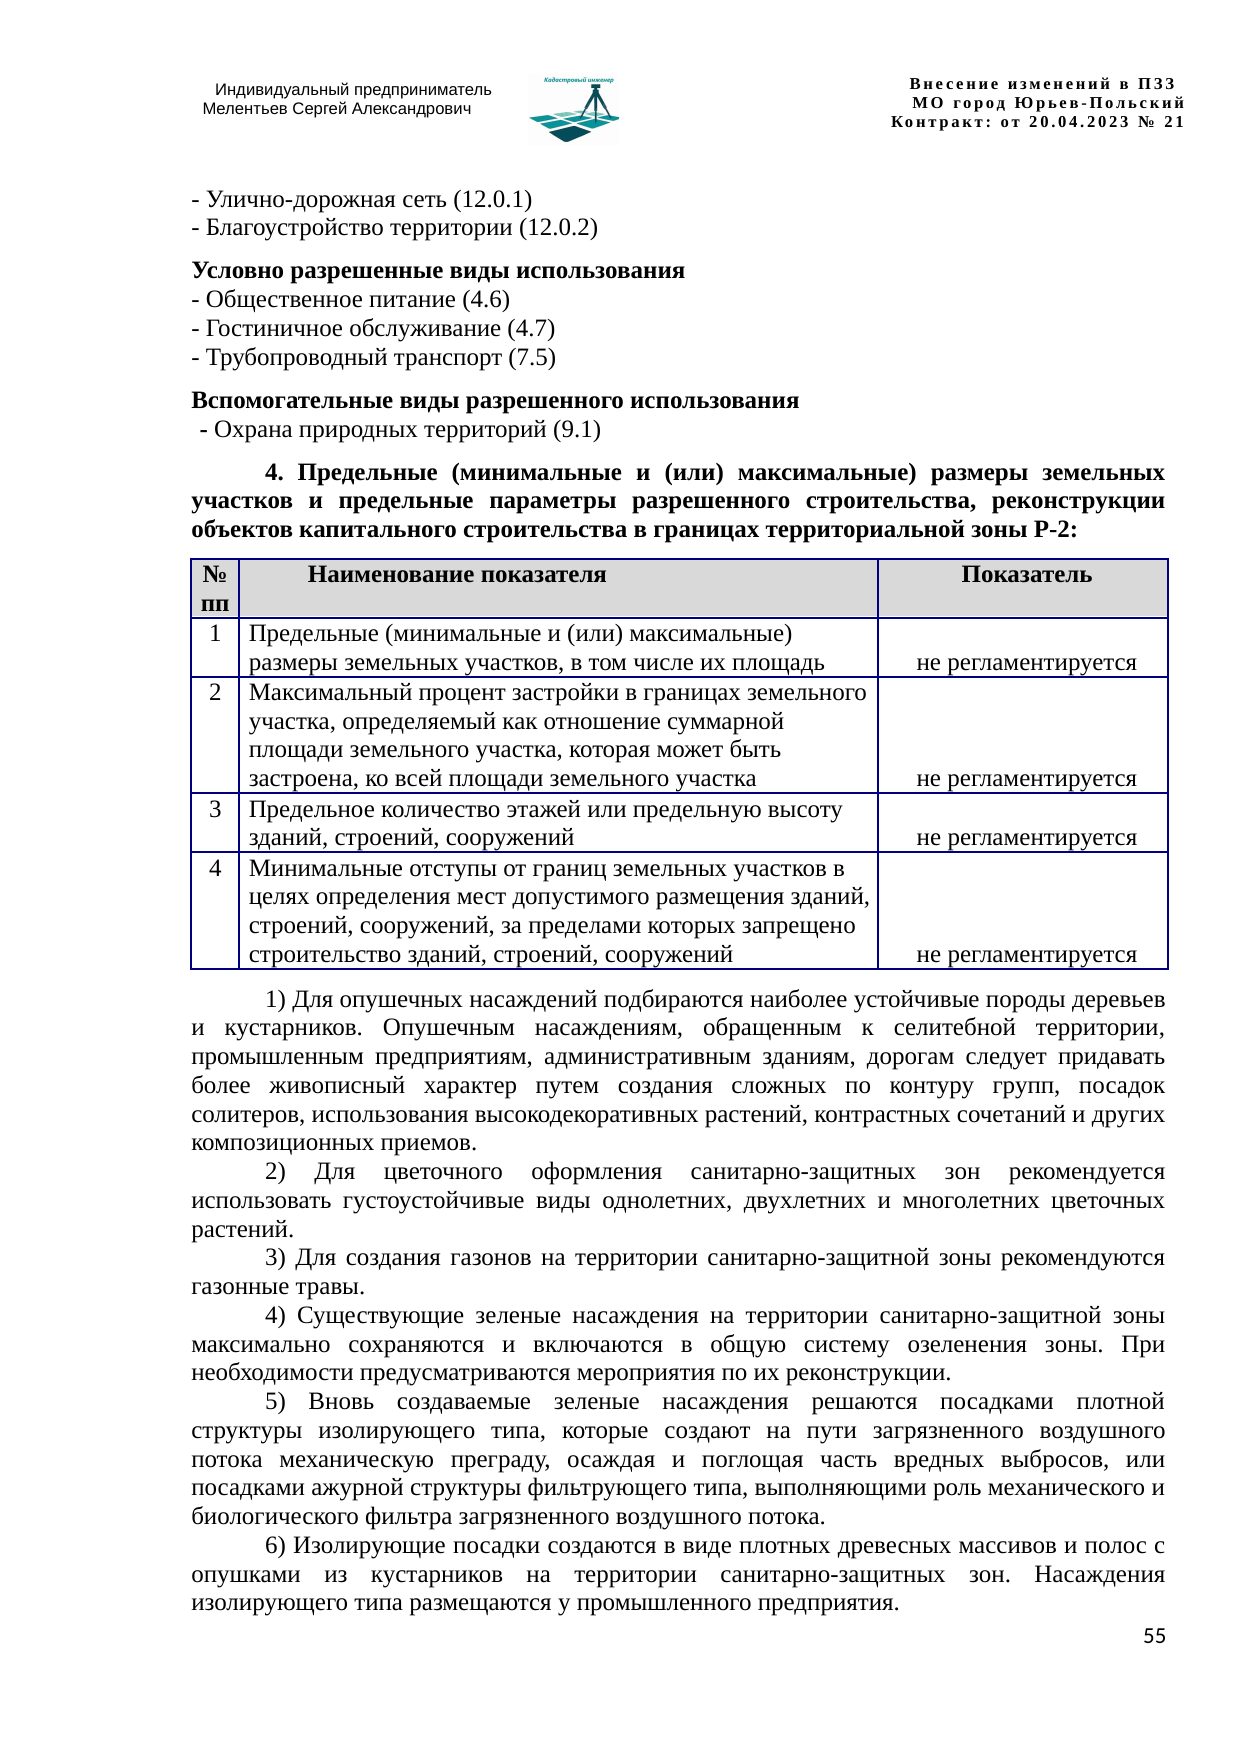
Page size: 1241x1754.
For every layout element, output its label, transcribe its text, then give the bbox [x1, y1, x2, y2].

table_header Наименование показателя [240, 560, 877, 616]
title - Благоустройство территории (12.0.2) [191, 212, 1166, 241]
table_cell Максимальный процент застройки в границах земельного участка, определяемый как отношение суммарной площади земельного участка, которая может быть застроена, ко всей площади земельного участка [240, 678, 877, 792]
table_cell 3 [192, 794, 238, 851]
table_cell Минимальные отступы от границ земельных участков в целях определения мест допустимого размещения зданий, строений, сооружений, за пределами которых запрещено строительство зданий, строений, сооружений [240, 853, 877, 968]
title Условно разрешенные виды использования [191, 256, 1166, 284]
text 2) Для цветочного оформления санитарно-защитных зон рекомендуется использовать густоустойчивые виды однолетних, двухлетних и многолетних цветочных растений. [191, 1156, 1166, 1242]
text - Трубопроводный транспорт (7.5) [191, 342, 1166, 371]
table_cell не регламентируется [879, 678, 1167, 792]
table_cell 4 [192, 853, 238, 968]
table_cell Предельные (минимальные и (или) максимальные) размеры земельных участков, в том числе их площадь [240, 619, 877, 676]
text - Улично-дорожная сеть (12.0.1) [191, 184, 1166, 212]
title Вспомогательные виды разрешенного использования [191, 385, 1166, 414]
table_cell не регламентируется [879, 853, 1167, 968]
table_cell 1 [192, 619, 238, 676]
table_header Показатель [879, 560, 1167, 616]
title - Общественное питание (4.6) [191, 284, 1166, 313]
text 5) Вновь создаваемые зеленые насаждения решаются посадками плотной структуры изолирующего типа, которые создают на пути загрязненного воздушного потока механическую преграду, осаждая и поглощая часть вредных выбросов, или посадками ажурной структуры фильтрующего типа, выполняющими роль механического и биологического фильтра загрязненного воздушного потока. [191, 1386, 1166, 1530]
table_cell 2 [192, 678, 238, 792]
text 6) Изолирующие посадки создаются в виде плотных древесных массивов и полос с опушками из кустарников на территории санитарно-защитных зон. Насаждения изолирующего типа размещаются у промышленного предприятия. [191, 1530, 1166, 1616]
text 3) Для создания газонов на территории санитарно-защитной зоны рекомендуются газонные травы. [191, 1242, 1166, 1300]
table_cell Предельное количество этажей или предельную высоту зданий, строений, сооружений [240, 794, 877, 851]
title - Гостиничное обслуживание (4.7) [191, 313, 1166, 342]
text - Охрана природных территорий (9.1) [199, 414, 1166, 442]
table_cell не регламентируется [879, 619, 1167, 676]
table_header № пп [192, 560, 238, 616]
text 1) Для опушечных насаждений подбираются наиболее устойчивые породы деревьев и кустарников. Опушечным насаждениям, обращенным к селитебной территории, промышленным предприятиям, административным зданиям, дорогам следует придавать более живописный характер путем создания сложных по контуру групп, посадок солитеров, использования высокодекоративных растений, контрастных сочетаний и других композиционных приемов. [191, 984, 1166, 1156]
text 4) Существующие зеленые насаждения на территории санитарно-защитной зоны максимально сохраняются и включаются в общую систему озеленения зоны. При необходимости предусматриваются мероприятия по их реконструкции. [191, 1300, 1166, 1386]
table_cell не регламентируется [879, 794, 1167, 851]
picture [527, 73, 620, 145]
text 4. Предельные (минимальные и (или) максимальные) размеры земельных участков и предельные параметры разрешенного строительства, реконструкции объектов капитального строительства в границах территориальной зоны Р-2: [191, 457, 1166, 543]
